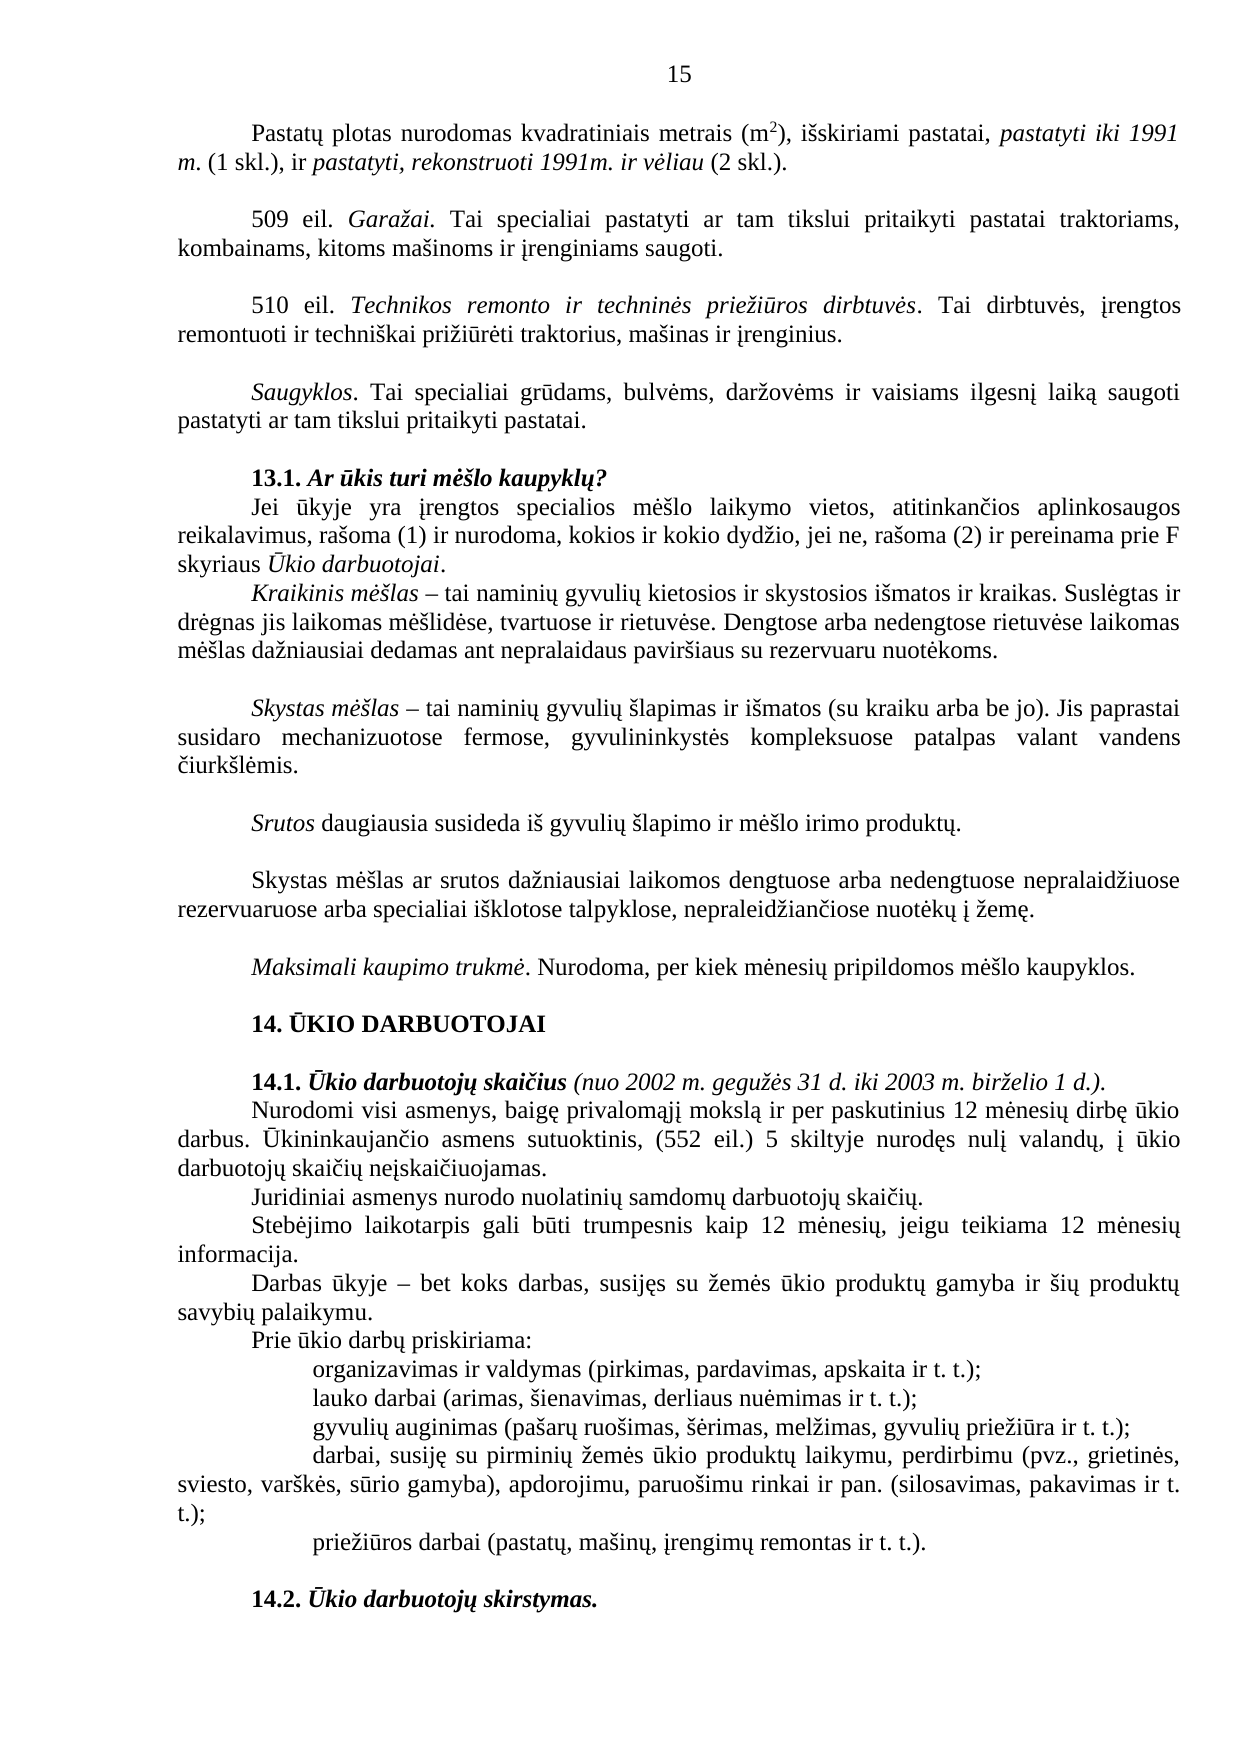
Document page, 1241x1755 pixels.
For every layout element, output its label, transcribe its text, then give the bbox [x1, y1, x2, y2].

text 14.1. Ūkio darbuotojų skaičius (nuo 2002 m. gegužės 31 d. iki 2003 m. birželio 1 d.). [177, 1067, 1181, 1096]
text  lauko darbai (arimas, šienavimas, derliaus nuėmimas ir t. t.); [177, 1383, 1181, 1412]
text 14.2. Ūkio darbuotojų skirstymas. [177, 1584, 1181, 1613]
text Maksimali kaupimo trukmė. Nurodoma, per kiek mėnesių pripildomos mėšlo kaupyklos. [177, 952, 1181, 981]
text 14. ŪKIO DARBUOTOJAI [177, 1009, 1181, 1038]
text Juridiniai asmenys nurodo nuolatinių samdomų darbuotojų skaičių. [177, 1182, 1181, 1211]
text Stebėjimo laikotarpis gali būti trumpesnis kaip 12 mėnesių, jeigu teikiama 12 mėnesių informacija. [177, 1211, 1181, 1268]
text Prie ūkio darbų priskiriama: [177, 1326, 1181, 1354]
text 509 eil. Garažai. Tai specialiai pastatyti ar tam tikslui pritaikyti pastatai traktoriams, kombainams, kitoms mašinoms ir įrenginiams saugoti. [177, 204, 1181, 262]
text Pastatų plotas nurodomas kvadratiniais metrais (m2), išskiriami pastatai, pastatyti iki 1991 m. (1 skl.), ir pastatyti, rekonstruoti 1991m. ir vėliau (2 skl.). [177, 118, 1181, 176]
text Darbas ūkyje – bet koks darbas, susijęs su žemės ūkio produktų gamyba ir šių produktų savybių palaikymu. [177, 1268, 1181, 1326]
text Skystas mėšlas – tai naminių gyvulių šlapimas ir išmatos (su kraiku arba be jo). Jis paprastai susidaro mechanizuotose fermose, gyvulininkystės kompleksuose patalpas valant vandens čiurkšlėmis. [177, 693, 1181, 779]
text  gyvulių auginimas (pašarų ruošimas, šėrimas, melžimas, gyvulių priežiūra ir t. t.); [177, 1412, 1181, 1441]
text  darbai, susiję su pirminių žemės ūkio produktų laikymu, perdirbimu (pvz., grietinės, sviesto, varškės, sūrio gamyba), apdorojimu, paruošimu rinkai ir pan. (silosavimas, pakavimas ir t. t.); [177, 1441, 1181, 1527]
text Nurodomi visi asmenys, baigę privalomąjį mokslą ir per paskutinius 12 mėnesių dirbę ūkio darbus. Ūkininkaujančio asmens sutuoktinis, (552 eil.) 5 skiltyje nurodęs nulį valandų, į ūkio darbuotojų skaičių neįskaičiuojamas. [177, 1096, 1181, 1182]
text  organizavimas ir valdymas (pirkimas, pardavimas, apskaita ir t. t.); [177, 1354, 1181, 1383]
text  priežiūros darbai (pastatų, mašinų, įrengimų remontas ir t. t.). [177, 1527, 1181, 1556]
text Jei ūkyje yra įrengtos specialios mėšlo laikymo vietos, atitinkančios aplinkosaugos reikalavimus, rašoma (1) ir nurodoma, kokios ir kokio dydžio, jei ne, rašoma (2) ir pereinama prie F skyriaus Ūkio darbuotojai. [177, 492, 1181, 578]
text Skystas mėšlas ar srutos dažniausiai laikomos dengtuose arba nedengtuose nepralaidžiuose rezervuaruose arba specialiai išklotose talpyklose, nepraleidžiančiose nuotėkų į žemę. [177, 866, 1181, 923]
text 13.1. Ar ūkis turi mėšlo kaupyklų? [177, 463, 1181, 492]
text Srutos daugiausia susideda iš gyvulių šlapimo ir mėšlo irimo produktų. [177, 808, 1181, 837]
text 510 eil. Technikos remonto ir techninės priežiūros dirbtuvės. Tai dirbtuvės, įrengtos remontuoti ir techniškai prižiūrėti traktorius, mašinas ir įrenginius. [177, 291, 1181, 348]
text Saugyklos. Tai specialiai grūdams, bulvėms, daržovėms ir vaisiams ilgesnį laiką saugoti pastatyti ar tam tikslui pritaikyti pastatai. [177, 377, 1181, 434]
text Kraikinis mėšlas – tai naminių gyvulių kietosios ir skystosios išmatos ir kraikas. Suslėgtas ir drėgnas jis laikomas mėšlidėse, tvartuose ir rietuvėse. Dengtose arba nedengtose rietuvėse laikomas mėšlas dažniausiai dedamas ant nepralaidaus paviršiaus su rezervuaru nuotėkoms. [177, 578, 1181, 664]
